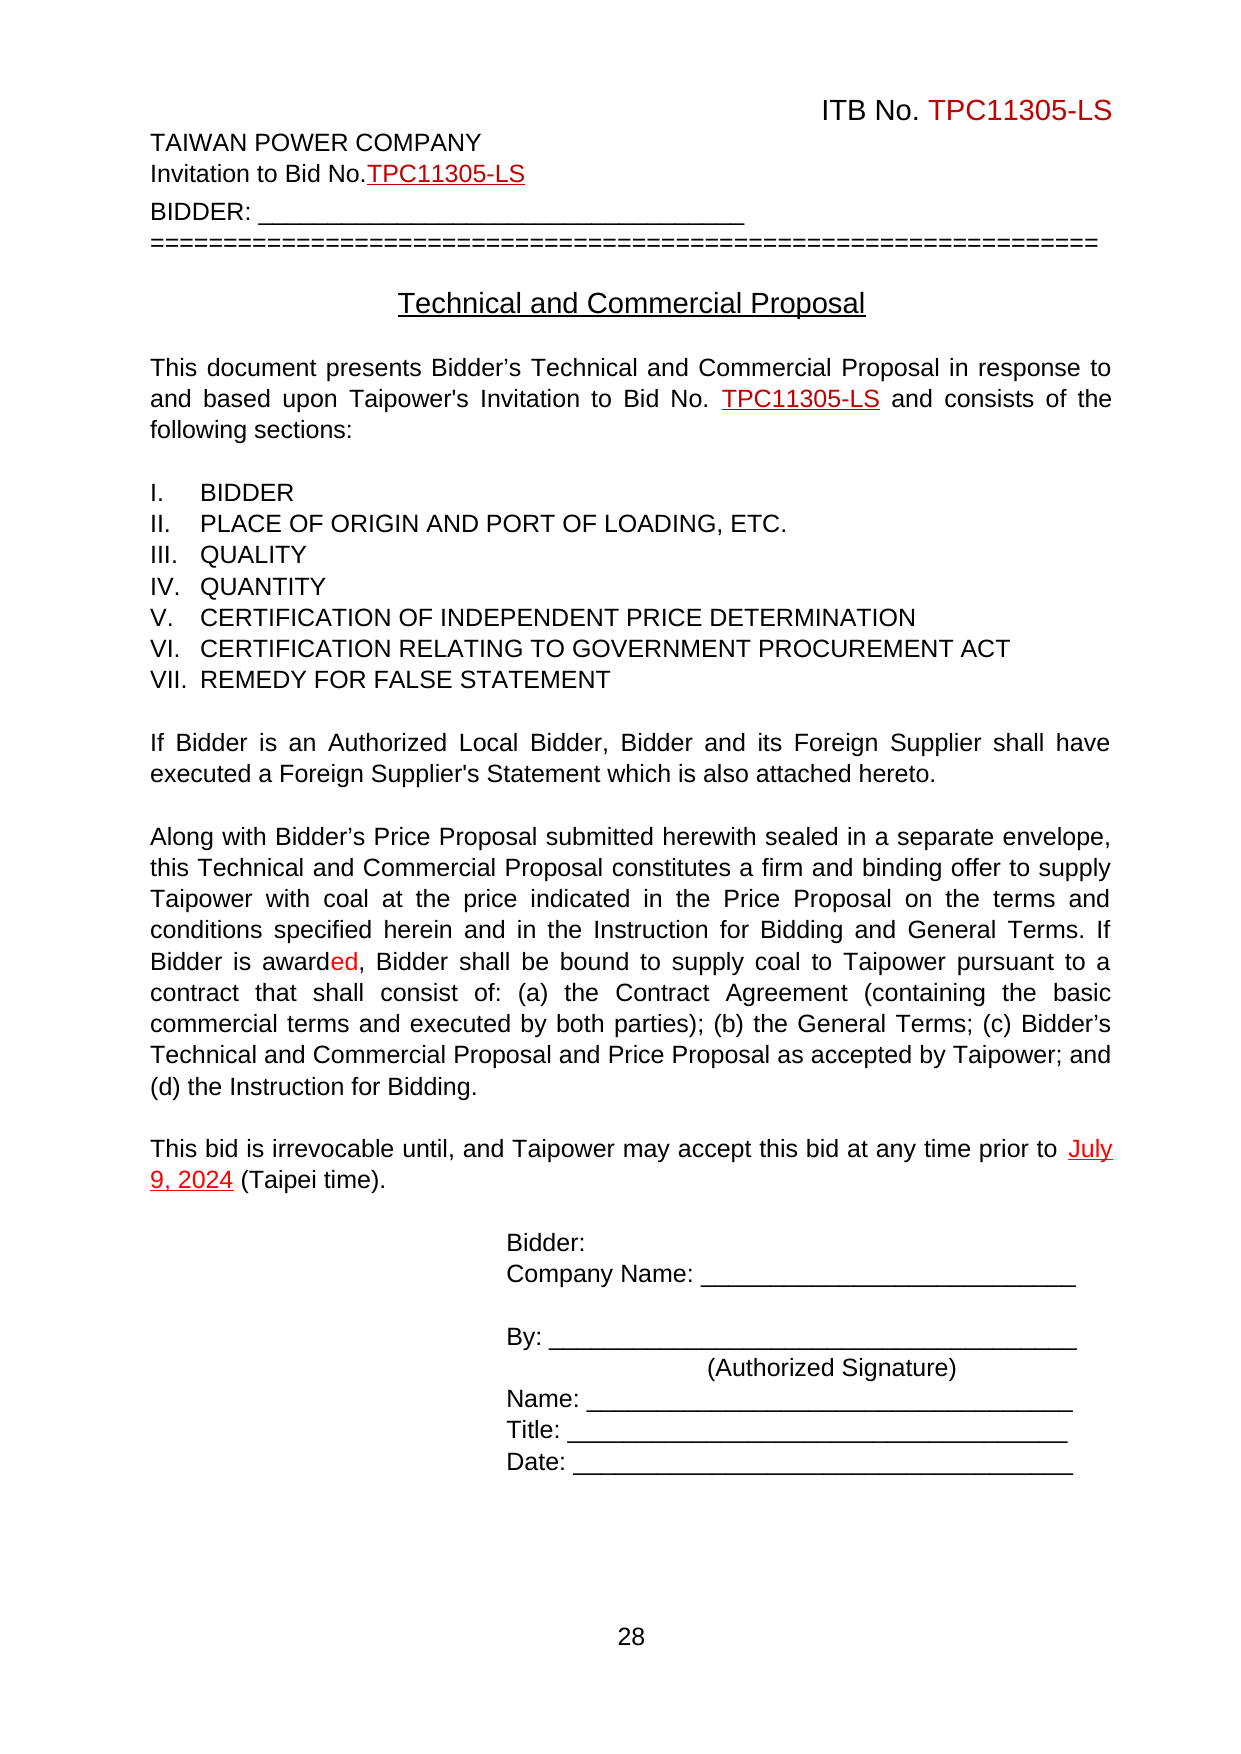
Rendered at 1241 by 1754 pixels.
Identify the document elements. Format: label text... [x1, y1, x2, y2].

text (Authorized Signature) [150, 1351, 1113, 1382]
text VI. CERTIFICATION RELATING TO GOVERNMENT PROCUREMENT ACT [150, 632, 1113, 664]
text Company Name: ___________________________ [506, 1257, 1113, 1289]
text I. BIDDER [150, 476, 1113, 507]
text This bid is irrevocable until, and Taipower may accept this bid at any time prior to July 9, 2024 (Taipei time). [150, 1132, 1113, 1195]
text Bidder: [506, 1226, 1113, 1257]
text TAIWAN POWER COMPANY [150, 126, 1113, 157]
text VII. REMEDY FOR FALSE STATEMENT [150, 664, 1113, 695]
text IV. QUANTITY [150, 570, 1113, 601]
text BIDDER: ___________________________________ [150, 189, 1113, 226]
text If Bidder is an Authorized Local Bidder, Bidder and its Foreign Supplier shall have executed a Foreign Supplier's Statement which is also attached hereto. [150, 726, 1113, 789]
text Invitation to Bid No.TPC11305-LS [150, 157, 1113, 189]
text This document presents Bidder’s Technical and Commercial Proposal in response to and based upon Taipower's Invitation to Bid No. TPC11305-LS and consists of the following sections: [150, 351, 1113, 445]
text II. PLACE OF ORIGIN AND PORT OF LOADING, ETC. [150, 507, 1113, 539]
text Name: ___________________________________ [506, 1382, 1113, 1414]
text Along with Bidder’s Price Proposal submitted herewith sealed in a separate envelope, this Technical and Commercial Proposal constitutes a firm and binding offer to supply Taipower with coal at the price indicated in the Price Proposal on the terms and conditions specified herein and in the Instruction for Bidding and General Terms. If Bidder is awarded, Bidder shall be bound to supply coal to Taipower pursuant to a contract that shall consist of: (a) the Contract Agreement (containing the basic commercial terms and executed by both parties); (b) the General Terms; (c) Bidder’s Technical and Commercial Proposal and Price Proposal as accepted by Taipower; and (d) the Instruction for Bidding. [150, 820, 1113, 1101]
text III. QUALITY [150, 539, 1113, 570]
text V. CERTIFICATION OF INDEPENDENT PRICE DETERMINATION [150, 601, 1113, 632]
text Title: ____________________________________ [506, 1414, 1113, 1445]
text By: ______________________________________ [506, 1320, 1113, 1351]
title Technical and Commercial Proposal [150, 289, 1113, 320]
text Date: ____________________________________ [506, 1445, 1113, 1476]
text ================================================================= [150, 226, 1113, 257]
